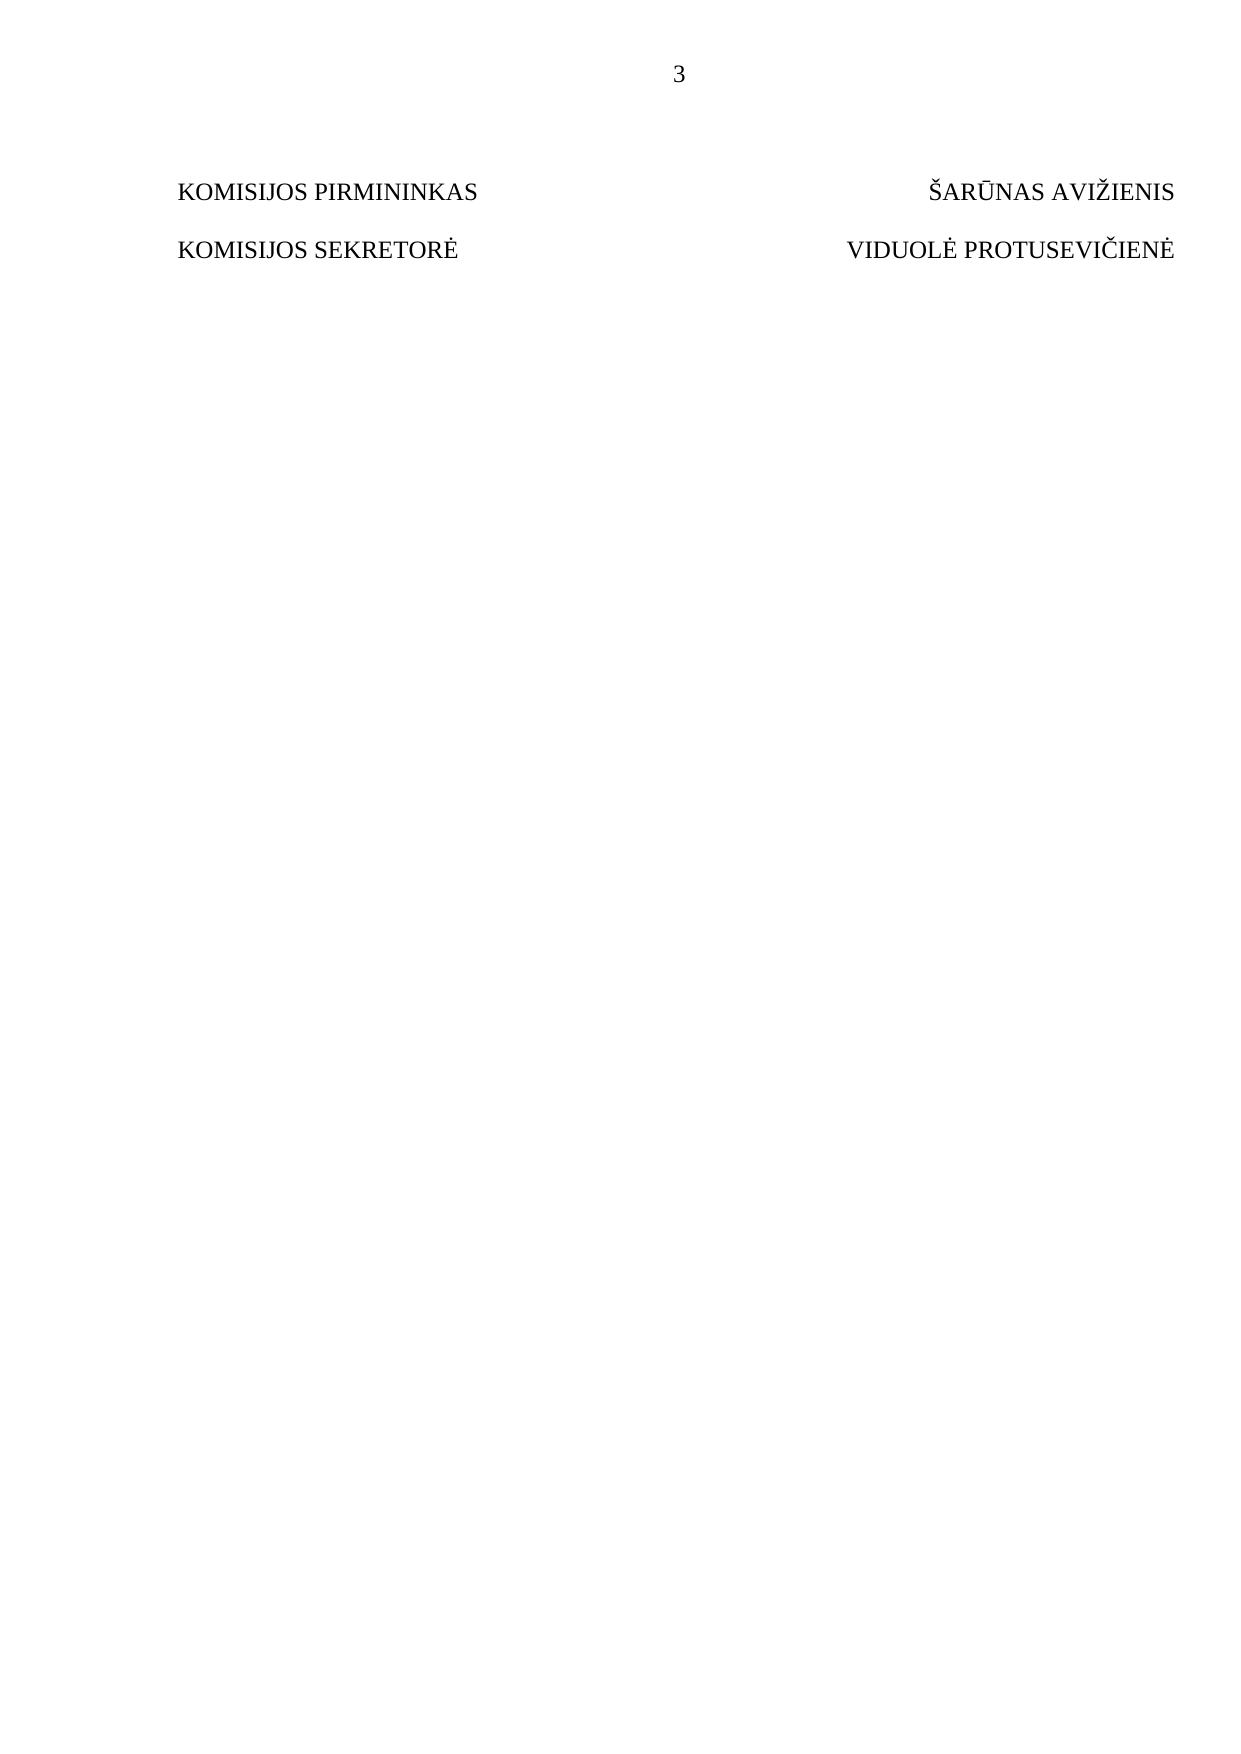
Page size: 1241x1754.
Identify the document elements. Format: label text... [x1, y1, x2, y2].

text KOMISIJOS PIRMININKAS ŠARŪNAS AVIŽIENIS [177, 177, 1181, 206]
text KOMISIJOS SEKRETORĖ VIDUOLĖ PROTUSEVIČIENĖ [177, 235, 1181, 263]
